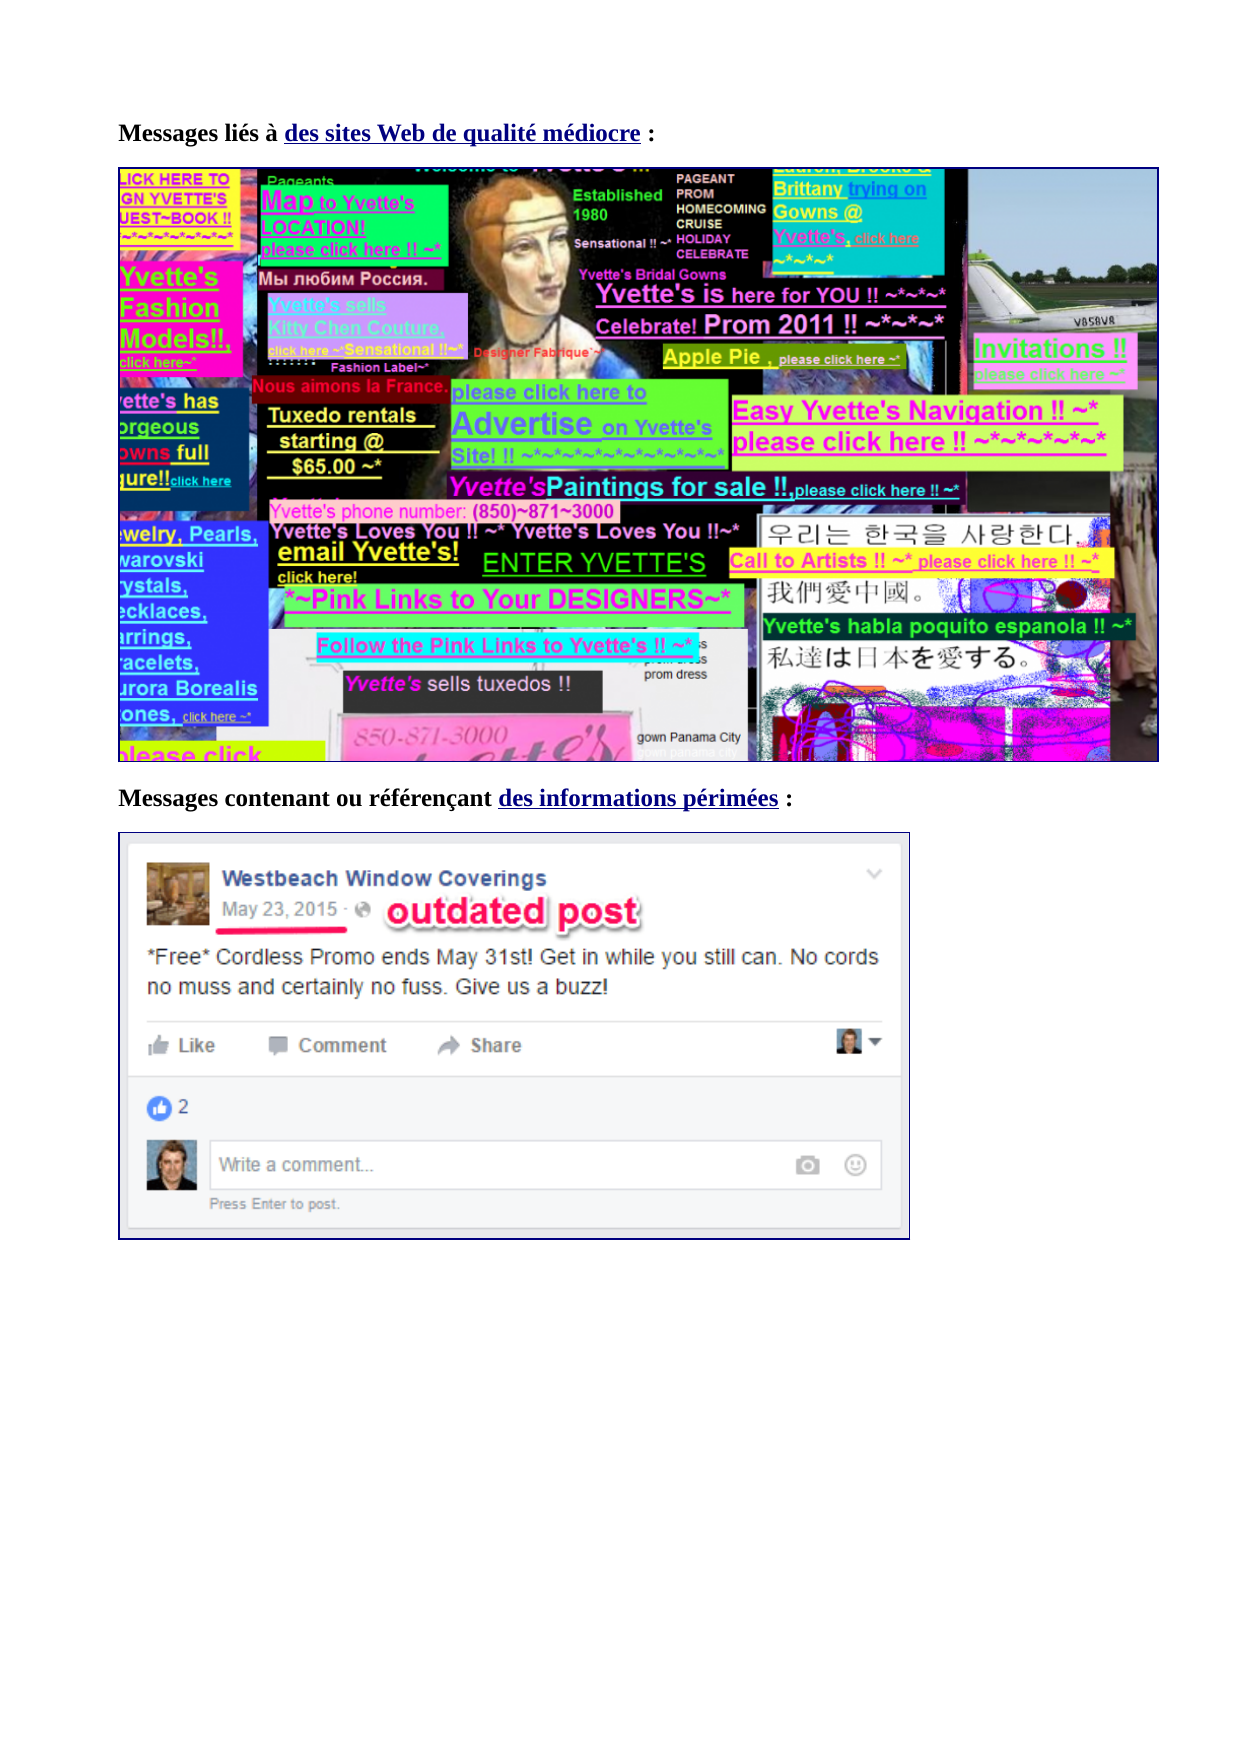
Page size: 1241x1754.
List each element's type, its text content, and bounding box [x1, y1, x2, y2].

text Messages contenant ou référençant des informations périmées : [118, 783, 1122, 812]
text Messages liés à des sites Web de qualité médiocre : [118, 118, 1122, 147]
